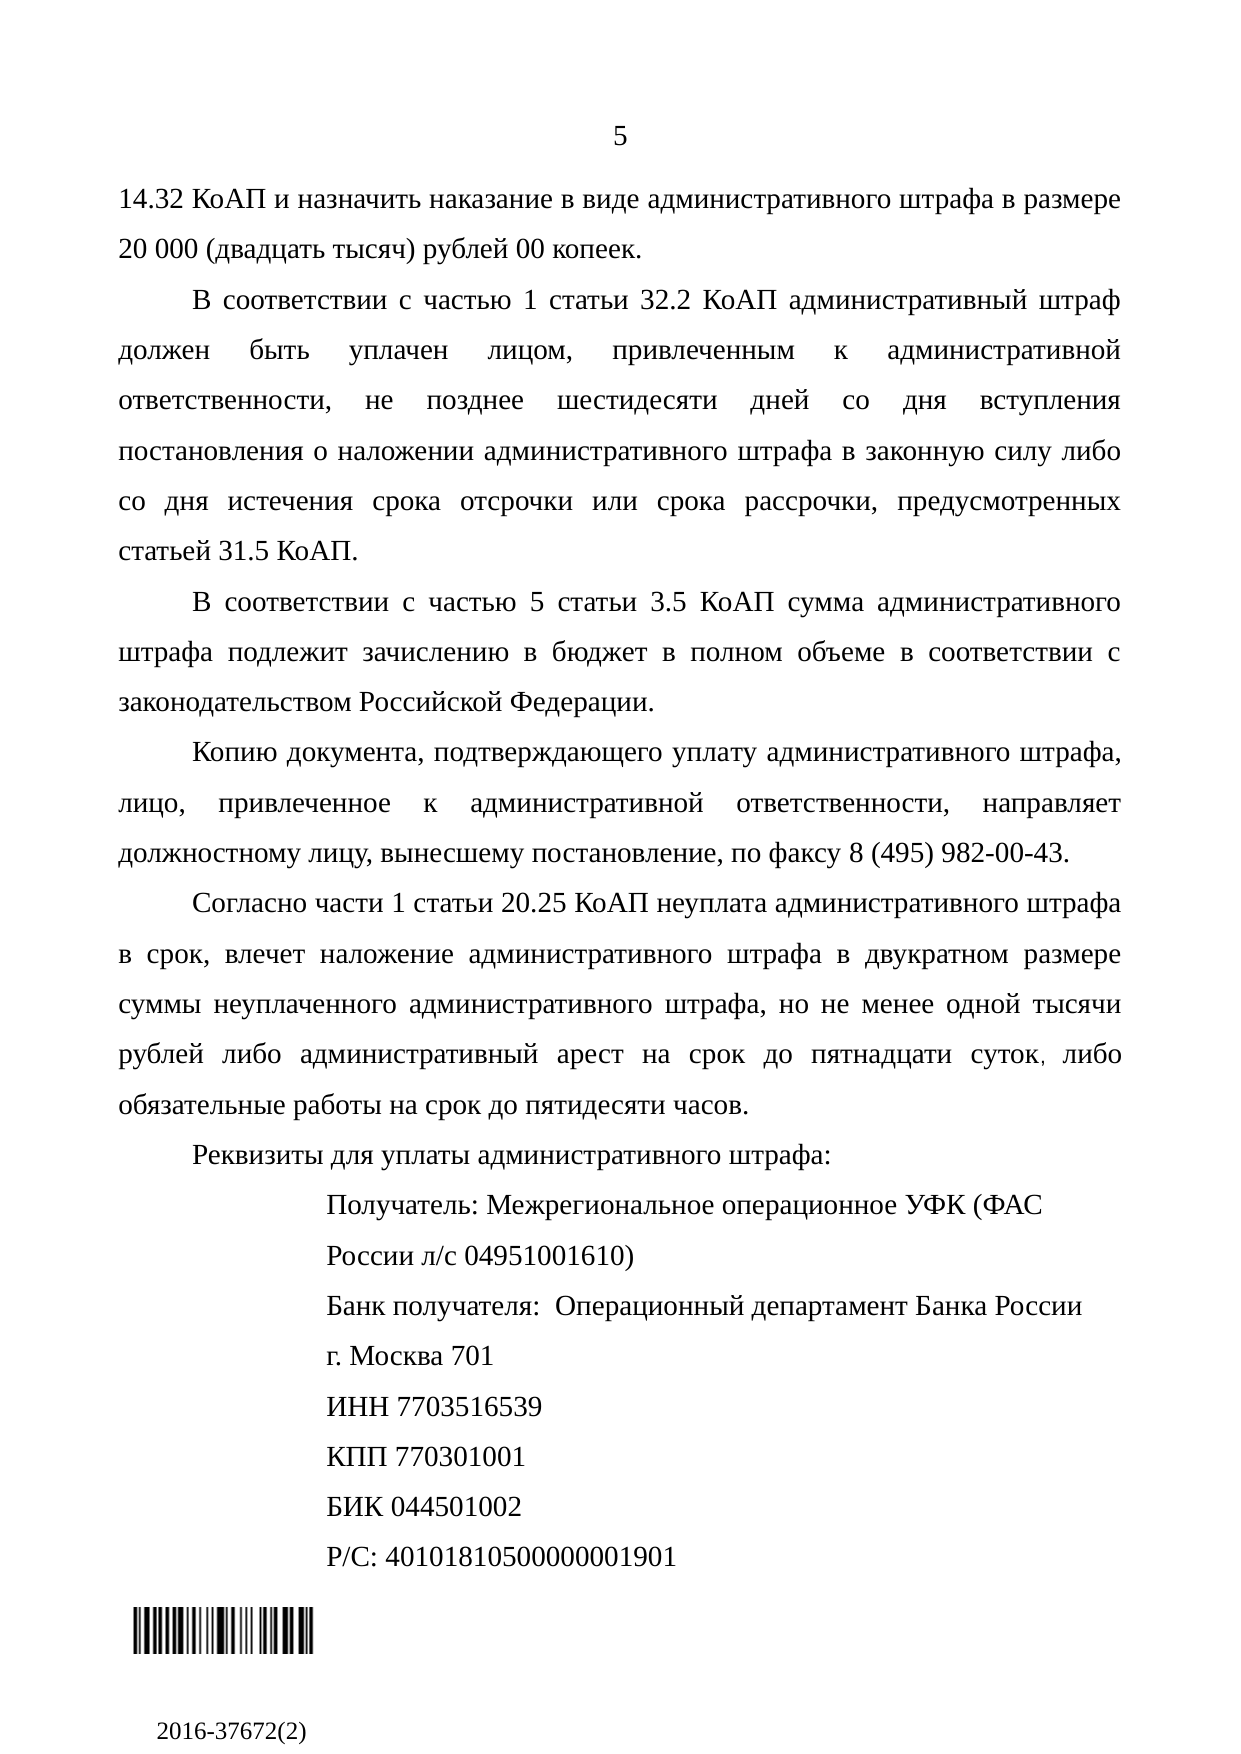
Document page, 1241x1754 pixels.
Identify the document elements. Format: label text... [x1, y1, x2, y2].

text В соответствии с частью 5 статьи 3.5 КоАП сумма административного штрафа подлежит зачислению в бюджет в полном объеме в соответствии с законодательством Российской Федерации. [118, 584, 1122, 718]
text Копию документа, подтверждающего уплату административного штрафа, лицо, привлеченное к административной ответственности, направляет должностному лицу, вынесшему постановление, по факсу 8 (495) 982-00-43. [118, 734, 1122, 869]
text Реквизиты для уплаты административного штрафа: [118, 1137, 1122, 1171]
text Согласно части 1 статьи 20.25 КоАП неуплата административного штрафа в срок, влечет наложение административного штрафа в двукратном размере суммы неуплаченного административного штрафа, но не менее одной тысячи рублей либо административный арест на срок до пятнадцати суток, либо обязательные работы на срок до пятидесяти часов. [118, 886, 1122, 1120]
text Получатель: Межрегиональное операционное УФК (ФАС России л/с 04951001610) [326, 1187, 1122, 1271]
text КПП 770301001 [326, 1439, 1122, 1472]
text 14.32 КоАП и назначить наказание в виде административного штрафа в размере 20 000 (двадцать тысяч) рублей 00 копеек. [118, 181, 1122, 265]
text В соответствии с частью 1 статьи 32.2 КоАП административный штраф должен быть уплачен лицом, привлеченным к административной ответственности, не позднее шестидесяти дней со дня вступления постановления о наложении административного штрафа в законную силу либо со дня истечения срока отсрочки или срока рассрочки, предусмотренных статьей 31.5 КоАП. [118, 282, 1122, 567]
picture [118, 1607, 331, 1654]
text БИК 044501002 [326, 1489, 1122, 1523]
text Р/С: 40101810500000001901 [326, 1539, 1122, 1573]
text Банк получателя: Операционный департамент Банка России г. Москва 701 [326, 1288, 1122, 1372]
text ИНН 7703516539 [326, 1389, 1122, 1422]
